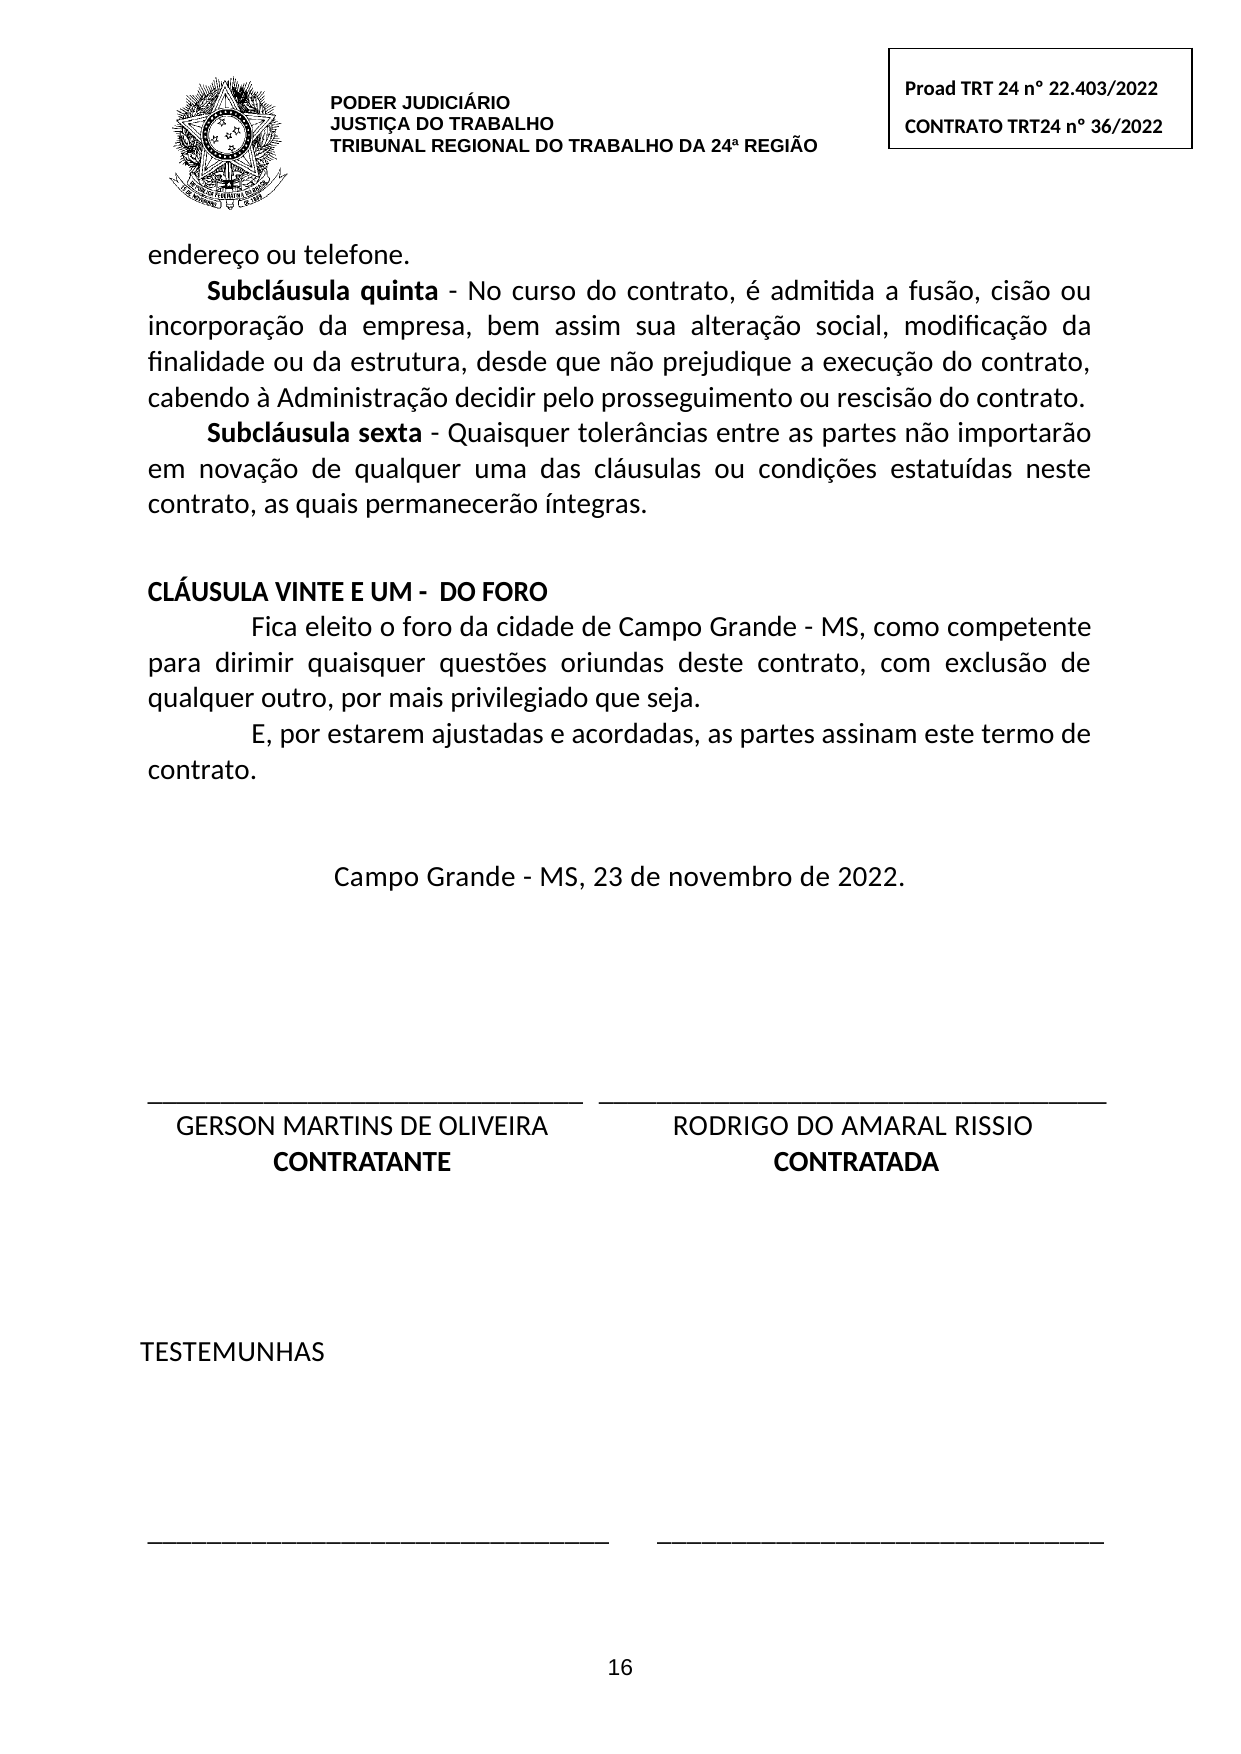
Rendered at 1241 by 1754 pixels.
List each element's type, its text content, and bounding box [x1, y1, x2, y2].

text E, por estarem ajustadas e acordadas, as partes assinam este termo de contrato. [148, 715, 1092, 786]
table_header ______________________________ GERSON MARTINS DE OLIVEIRA CONTRATANTE [133, 965, 590, 1214]
table_header TESTEMUNHAS [122, 1298, 1126, 1405]
table_header ___________________________________ RODRIGO DO AMARAL RISSIO CONTRATADA [590, 965, 1115, 1214]
text CLÁUSULA VINTE E UM - DO FORO [148, 573, 1101, 608]
text Campo Grande - MS, 23 de novembro de 2022. [148, 858, 1092, 893]
table_cell _______________________________ [122, 1405, 638, 1618]
picture [165, 73, 292, 216]
text Fica eleito o foro da cidade de Campo Grande - MS, como competente para dirimir quaisquer questões oriundas deste contrato, com exclusão de qualquer outro, por mais privilegiado que seja. [148, 608, 1092, 715]
text Subcláusula sexta - Quaisquer tolerâncias entre as partes não importarão em novação de qualquer uma das cláusulas ou condições estatuídas neste contrato, as quais permanecerão íntegras. [148, 414, 1092, 521]
table_cell ______________________________ [639, 1405, 1126, 1618]
text Subcláusula quinta - No curso do contrato, é admitida a fusão, cisão ou incorporação da empresa, bem assim sua alteração social, modificação da finalidade ou da estrutura, desde que não prejudique a execução do contrato, cabendo à Administração decidir pelo prosseguimento ou rescisão do contrato. [148, 272, 1092, 414]
text endereço ou telefone. [148, 236, 1092, 272]
